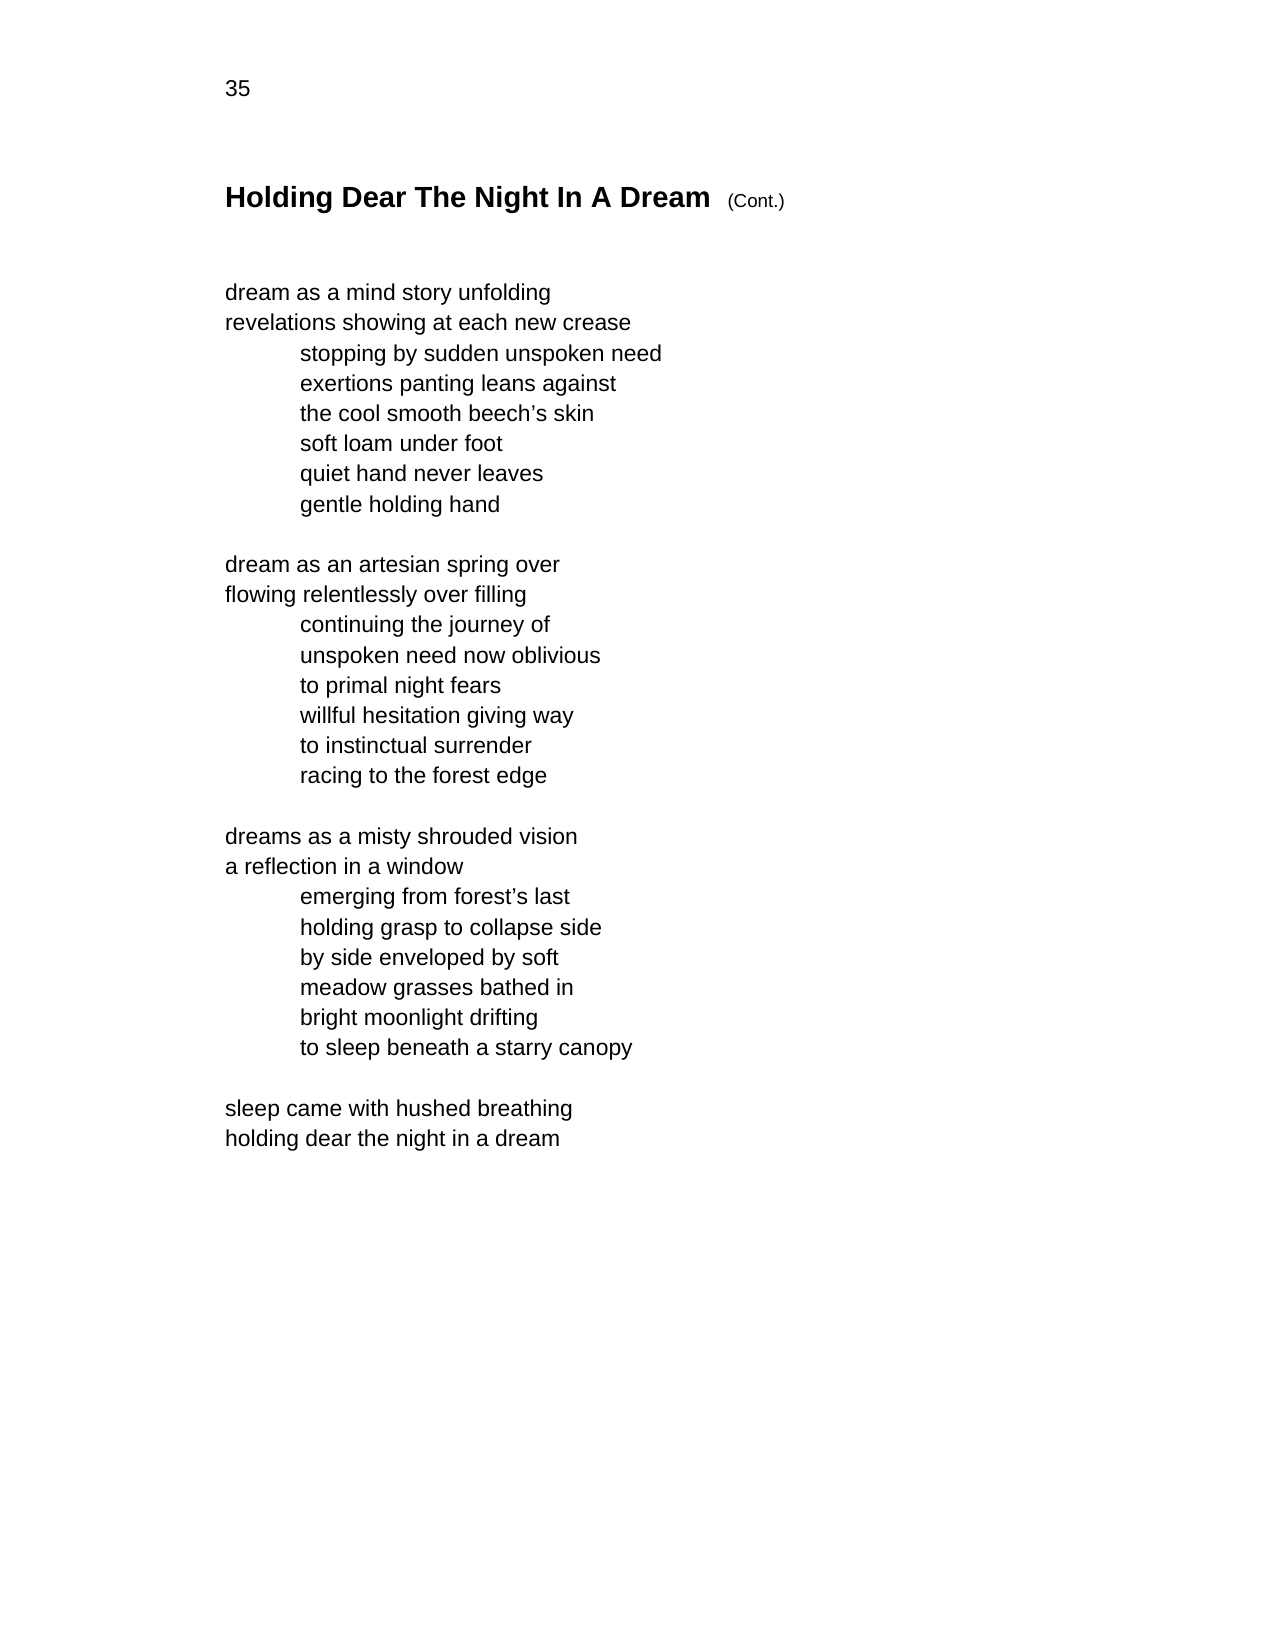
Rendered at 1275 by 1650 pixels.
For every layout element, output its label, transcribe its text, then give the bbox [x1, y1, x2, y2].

text to primal night fears [300, 672, 1125, 698]
text gentle holding hand [300, 491, 1125, 517]
text emerging from forest’s last [300, 883, 1125, 910]
text flowing relentlessly over filling [225, 581, 1125, 608]
text the cool smooth beech’s skin [300, 400, 1125, 426]
text dream as an artesian spring over [225, 551, 1125, 577]
text quiet hand never leaves [300, 460, 1125, 487]
text exertions panting leans against [300, 370, 1125, 396]
text to sleep beneath a starry canopy [300, 1034, 1125, 1061]
text sleep came with hushed breathing [225, 1095, 1125, 1121]
text bright moonlight drifting [300, 1004, 1125, 1031]
text a reflection in a window [225, 853, 1125, 879]
text dream as a mind story unfolding [225, 279, 1125, 306]
text holding grasp to collapse side [300, 913, 1125, 940]
text soft loam under foot [300, 430, 1125, 457]
text by side enveloped by soft [300, 944, 1125, 970]
text Holding Dear The Night In A Dream (Cont.) [225, 180, 1125, 214]
text racing to the forest edge [300, 762, 1125, 789]
text dreams as a misty shrouded vision [225, 823, 1125, 849]
text revelations showing at each new crease [225, 309, 1125, 336]
text stopping by sudden unspoken need [300, 339, 1125, 366]
text unspoken need now oblivious [300, 642, 1125, 668]
text meadow grasses bathed in [300, 974, 1125, 1000]
text continuing the journey of [300, 611, 1125, 638]
text willful hesitation giving way [300, 702, 1125, 728]
text to instinctual surrender [300, 732, 1125, 759]
text holding dear the night in a dream [225, 1125, 1125, 1151]
